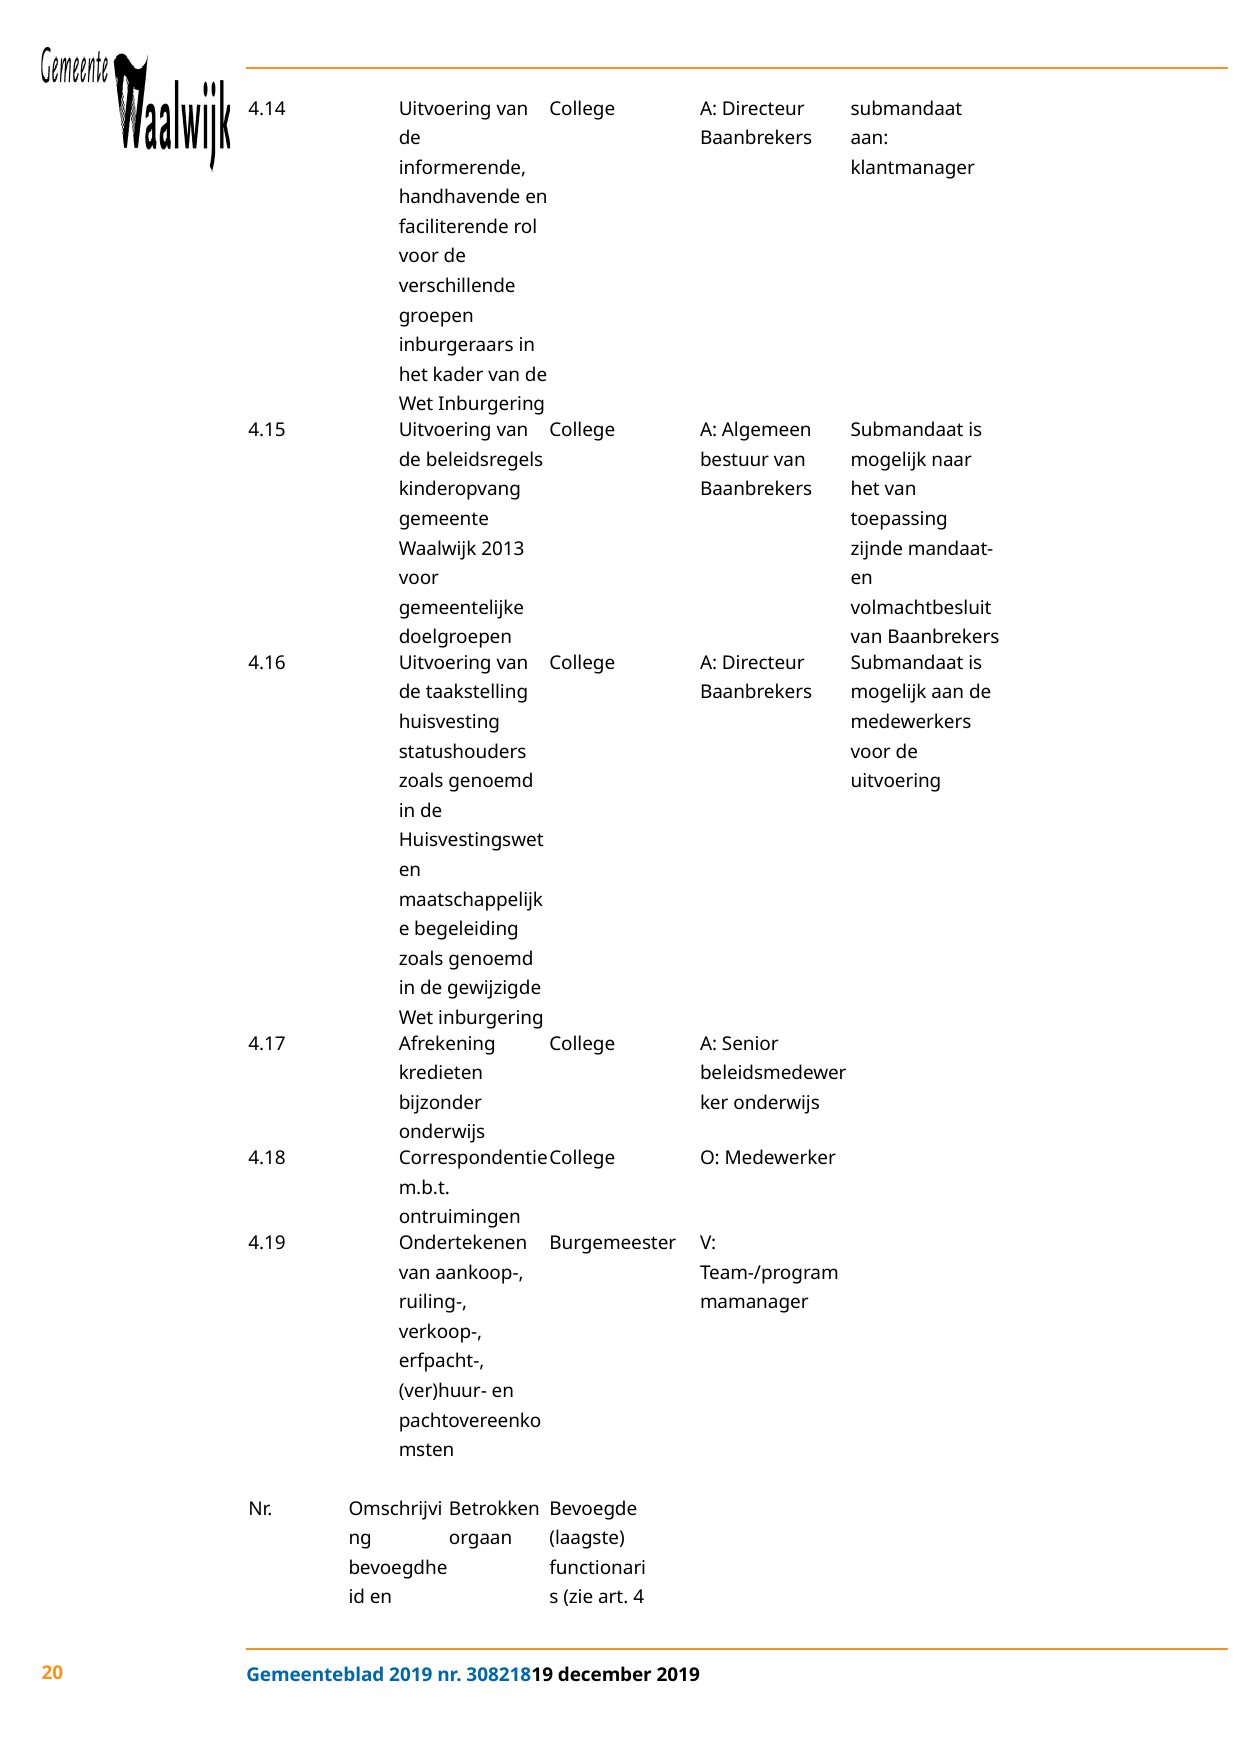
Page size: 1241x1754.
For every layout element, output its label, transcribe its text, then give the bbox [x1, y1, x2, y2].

table_cell Uitvoering van de informerende, handhavende en faciliterende rol voor de verschillende groepen inburgeraars in het kader van de Wet Inburgering [399, 95, 549, 416]
table_cell [1001, 649, 1152, 1030]
table_cell Correspondentie m.b.t. ontruimingen [399, 1144, 549, 1229]
table_cell O: Medewerker [700, 1144, 850, 1229]
table_header Betrokken orgaan [449, 1495, 549, 1609]
table_cell 4.17 [248, 1030, 398, 1144]
table_cell A: Algemeen bestuur van Baanbrekers [700, 416, 850, 649]
table_cell Ondertekenen van aankoop-, ruiling-, verkoop-, erfpacht-, (ver)huur- en pachtovereenkomsten [399, 1229, 549, 1462]
table_cell A: Directeur Baanbrekers [700, 95, 850, 416]
table_cell [1001, 95, 1152, 416]
table_cell V: Team-/programmamanager [700, 1229, 850, 1462]
table_cell submandaat aan: klantmanager [850, 95, 1001, 416]
table_cell 4.14 [248, 95, 398, 416]
table_cell [1001, 1030, 1152, 1144]
table_cell College [549, 1030, 700, 1144]
table_cell [1001, 416, 1152, 649]
table_cell Uitvoering van de beleidsregels kinderopvang gemeente Waalwijk 2013 voor gemeentelijke doelgroepen [399, 416, 549, 649]
table_cell A: Senior beleidsmedewerker onderwijs [700, 1030, 850, 1144]
table_cell Submandaat is mogelijk naar het van toepassing zijnde mandaat- en volmachtbesluit van Baanbrekers [850, 416, 1001, 649]
table_cell Afrekening kredieten bijzonder onderwijs [399, 1030, 549, 1144]
table_cell College [549, 1144, 700, 1229]
picture [41, 47, 231, 172]
table_cell A: Directeur Baanbrekers [700, 649, 850, 1030]
table_cell 4.19 [248, 1229, 398, 1462]
table_header Omschrijving bevoegdheid en [348, 1495, 449, 1609]
table_header Bevoegde (laagste) functionaris (zie art. 4 [549, 1495, 649, 1609]
table_cell College [549, 416, 700, 649]
table_cell 4.15 [248, 416, 398, 649]
table_cell Uitvoering van de taakstelling huisvesting statushouders zoals genoemd in de Huisvestingswet en maatschappelijke begeleiding zoals genoemd in de gewijzigde Wet inburgering [399, 649, 549, 1030]
table_cell [1001, 1144, 1152, 1229]
table_cell College [549, 649, 700, 1030]
table_cell [850, 1229, 1001, 1462]
table_cell Submandaat is mogelijk aan de medewerkers voor de uitvoering [850, 649, 1001, 1030]
table_header Nr. [248, 1495, 348, 1609]
table_cell [1001, 1229, 1152, 1462]
table_cell [850, 1144, 1001, 1229]
table_cell Burgemeester [549, 1229, 700, 1462]
table_cell 4.18 [248, 1144, 398, 1229]
table_cell [850, 1030, 1001, 1144]
table_cell College [549, 95, 700, 416]
table_header [650, 1495, 750, 1609]
table_cell 4.16 [248, 649, 398, 1030]
